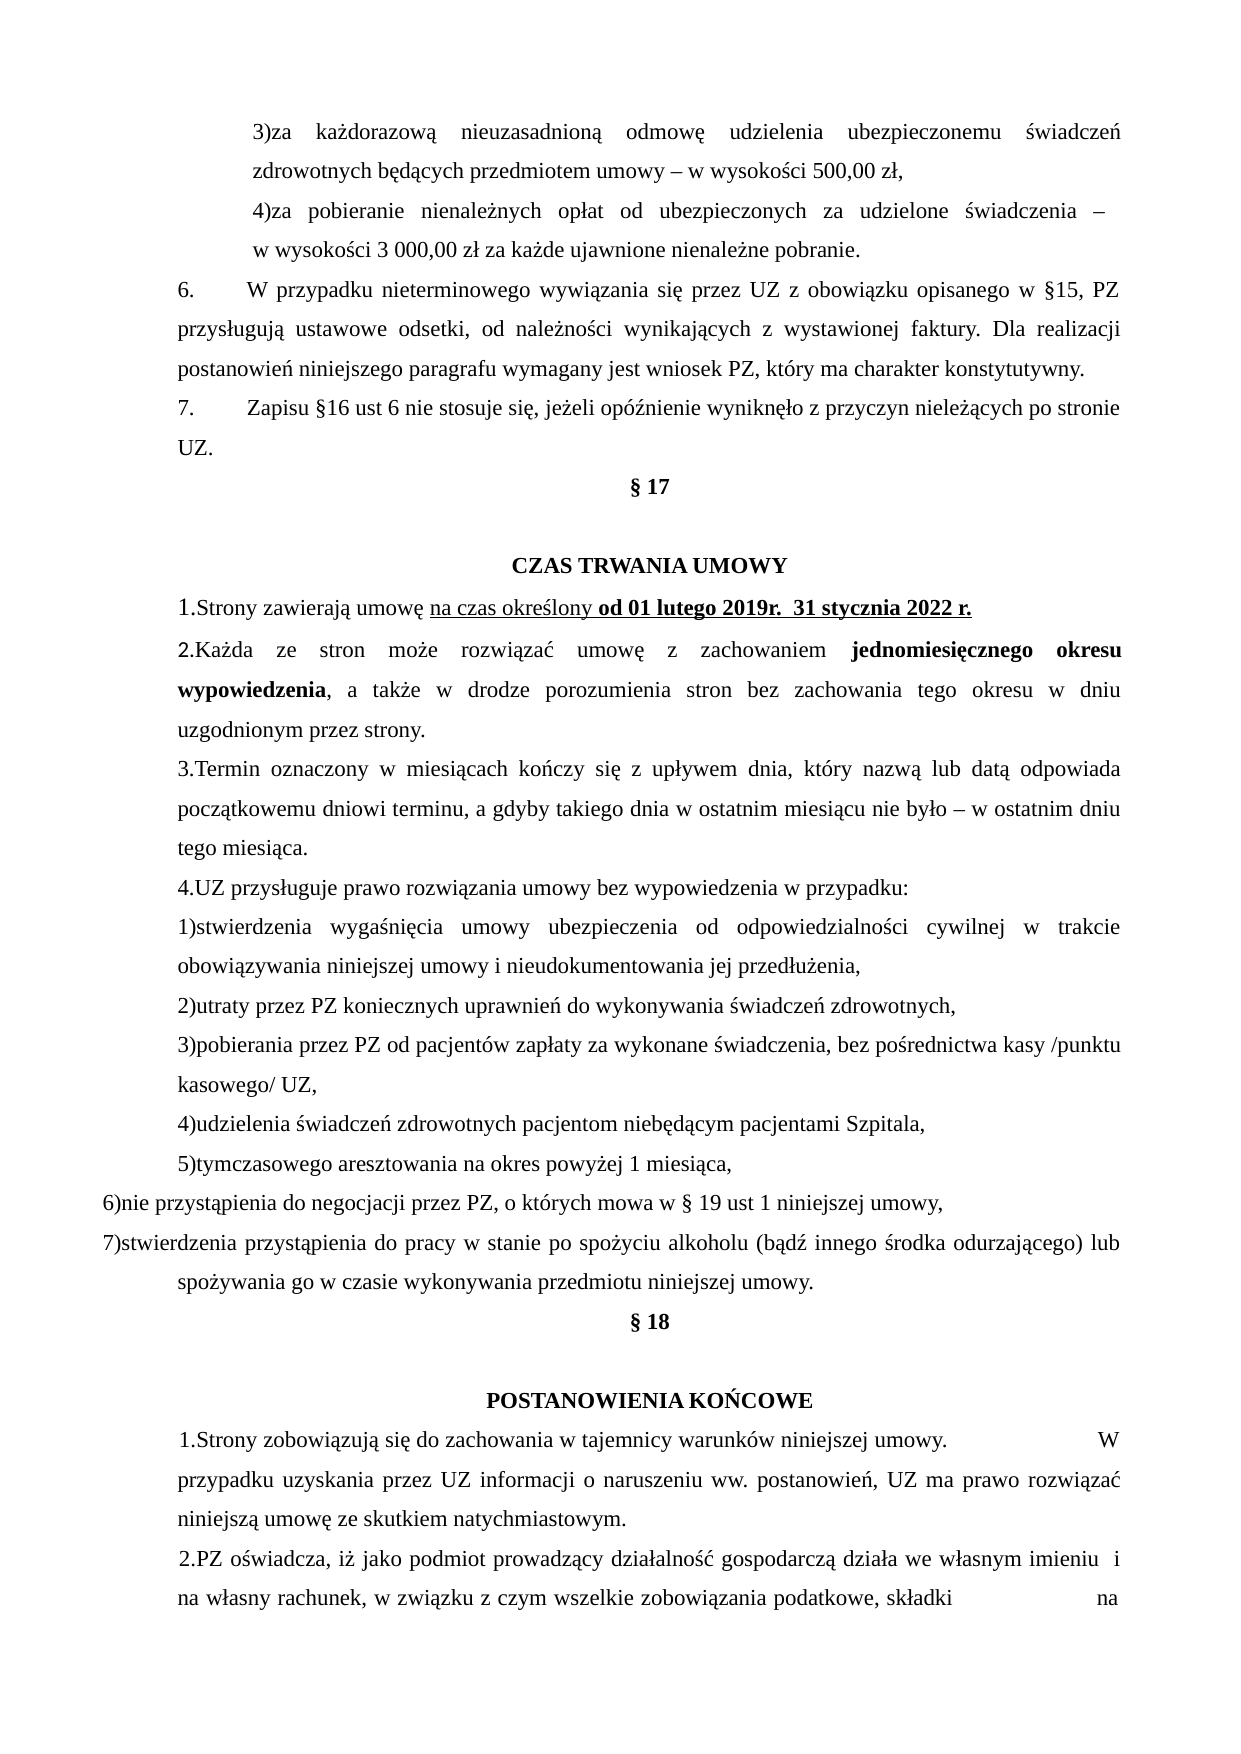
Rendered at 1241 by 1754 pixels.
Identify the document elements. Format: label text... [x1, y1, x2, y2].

list tymczasowego aresztowania na okres powyżej 1 miesiąca, [177, 1150, 1122, 1176]
list nie przystąpienia do negocjacji przez PZ, o których mowa w § 19 ust 1 niniejszej umowy, [102, 1189, 1122, 1216]
list stwierdzenia wygaśnięcia umowy ubezpieczenia od odpowiedzialności cywilnej w trakcie obowiązywania niniejszej umowy i nieudokumentowania jej przedłużenia, [177, 913, 1122, 979]
list stwierdzenia przystąpienia do pracy w stanie po spożyciu alkoholu (bądź innego środka odurzającego) lub spożywania go w czasie wykonywania przedmiotu niniejszej umowy. [102, 1229, 1122, 1295]
text CZAS TRWANIA UMOWY [177, 552, 1122, 579]
text § 18 [177, 1308, 1122, 1334]
text 6. W przypadku nieterminowego wywiązania się przez UZ z obowiązku opisanego w §15, PZ przysługują ustawowe odsetki, od należności wynikających z wystawionej faktury. Dla realizacji postanowień niniejszego paragrafu wymagany jest wniosek PZ, który ma charakter konstytutywny. [177, 276, 1122, 381]
text POSTANOWIENIA KOŃCOWE [177, 1387, 1122, 1413]
list za każdorazową nieuzasadnioną odmowę udzielenia ubezpieczonemu świadczeń zdrowotnych będących przedmiotem umowy – w wysokości 500,00 zł, [252, 118, 1122, 184]
list utraty przez PZ koniecznych uprawnień do wykonywania świadczeń zdrowotnych, [177, 992, 1122, 1018]
list udzielenia świadczeń zdrowotnych pacjentom niebędącym pacjentami Szpitala, [177, 1110, 1122, 1137]
list UZ przysługuje prawo rozwiązania umowy bez wypowiedzenia w przypadku: [177, 873, 1122, 900]
list Strony zawierają umowę na czas określony od 01 lutego 2019r. 31 stycznia 2022 r. [177, 592, 1122, 621]
list Termin oznaczony w miesiącach kończy się z upływem dnia, który nazwą lub datą odpowiada początkowemu dniowi terminu, a gdyby takiego dnia w ostatnim miesiącu nie było – w ostatnim dniu tego miesiąca. [177, 755, 1122, 860]
list Strony zobowiązują się do zachowania w tajemnicy warunków niniejszej umowy. W przypadku uzyskania przez UZ informacji o naruszeniu ww. postanowień, UZ ma prawo rozwiązać niniejszą umowę ze skutkiem natychmiastowym. [177, 1426, 1122, 1532]
text 7. Zapisu §16 ust 6 nie stosuje się, jeżeli opóźnienie wyniknęło z przyczyn nieleżących po stronie UZ. [177, 394, 1122, 460]
list PZ oświadcza, iż jako podmiot prowadzący działalność gospodarczą działa we własnym imieniu i na własny rachunek, w związku z czym wszelkie zobowiązania podatkowe, składki na [177, 1545, 1122, 1611]
list pobierania przez PZ od pacjentów zapłaty za wykonane świadczenia, bez pośrednictwa kasy /punktu kasowego/ UZ, [177, 1031, 1122, 1097]
list Każda ze stron może rozwiązać umowę z zachowaniem jednomiesięcznego okresu wypowiedzenia, a także w drodze porozumienia stron bez zachowania tego okresu w dniu uzgodnionym przez strony. [177, 635, 1122, 742]
text § 17 [177, 473, 1122, 500]
list za pobieranie nienależnych opłat od ubezpieczonych za udzielone świadczenia – w wysokości 3 000,00 zł za każde ujawnione nienależne pobranie. [252, 197, 1122, 263]
